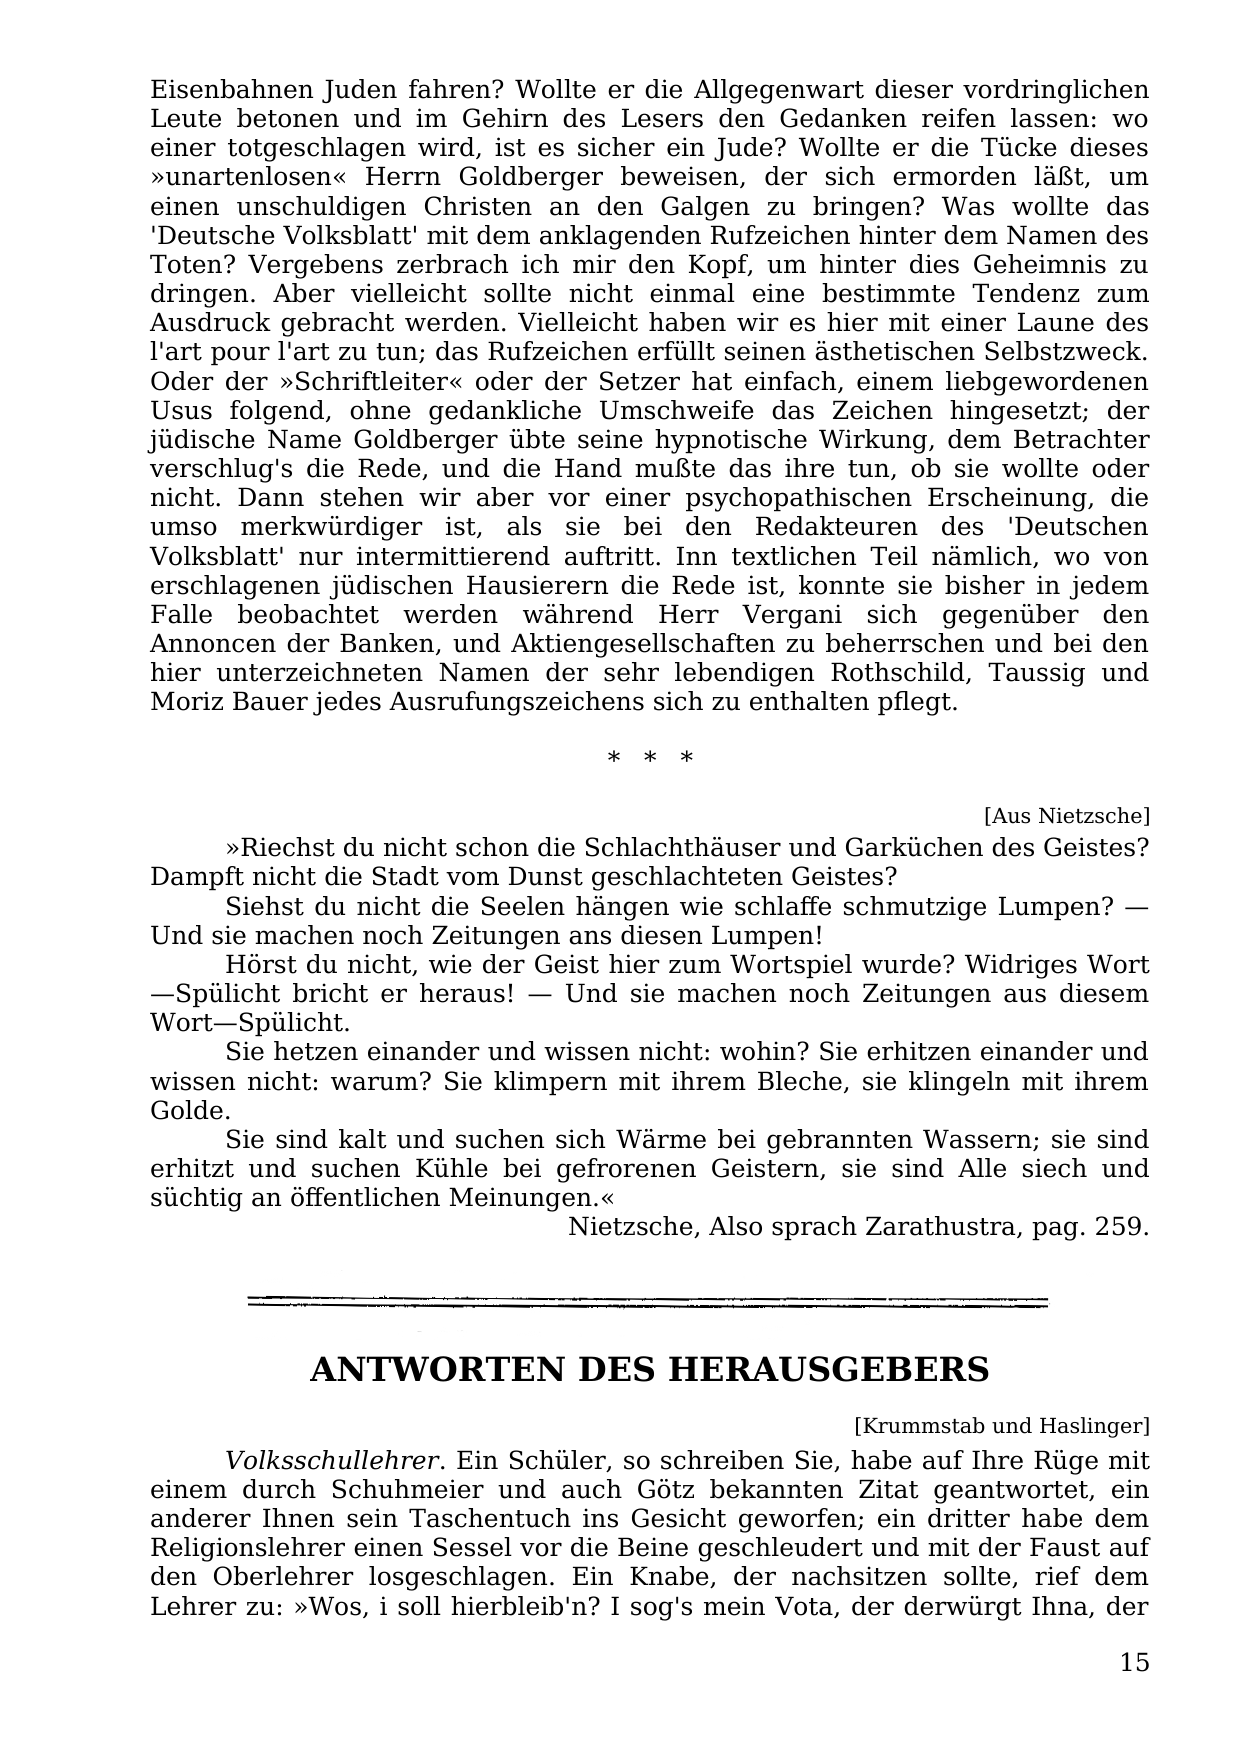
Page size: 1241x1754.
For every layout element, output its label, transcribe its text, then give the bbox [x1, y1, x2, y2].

text Sie sind kalt und suchen sich Wärme bei gebrannten Wassern; sie sind erhitzt und suchen Kühle bei gefrorenen Geistern, sie sind Alle siech und süchtig an öffentlichen Meinungen.« [150, 1125, 1151, 1212]
text Eisenbahnen Juden fahren? Wollte er die Allgegenwart dieser vordringlichen Leute betonen und im Gehirn des Lesers den Gedanken reifen lassen: wo einer totgeschlagen wird, ist es sicher ein Jude? Wollte er die Tücke dieses »unartenlosen« Herrn Goldberger beweisen, der sich ermorden läßt, um einen unschuldigen Christen an den Galgen zu bringen? Was wollte das 'Deutsche Volksblatt' mit dem anklagenden Rufzeichen hinter dem Namen des Toten? Vergebens zerbrach ich mir den Kopf, um hinter dies Geheimnis zu dringen. Aber vielleicht sollte nicht einmal eine bestimmte Tendenz zum Ausdruck gebracht werden. Vielleicht haben wir es hier mit einer Laune des l'art pour l'art zu tun; das Rufzeichen erfüllt seinen ästhetischen Selbstzweck. Oder der »Schriftleiter« oder der Setzer hat einfach, einem liebgewordenen Usus folgend, ohne gedankliche Umschweife das Zeichen hingesetzt; der jüdische Name Goldberger übte seine hypnotische Wirkung, dem Betrachter verschlug's die Rede, und die Hand mußte das ihre tun, ob sie wollte oder nicht. Dann stehen wir aber vor einer psychopathischen Erscheinung, die umso merkwürdiger ist, als sie bei den Redakteuren des 'Deutschen Volksblatt' nur intermittierend auftritt. Inn textlichen Teil nämlich, wo von erschlagenen jüdischen Hausierern die Rede ist, konnte sie bisher in jedem Falle beobachtet werden während Herr Vergani sich gegenüber den Annoncen der Banken, und Aktiengesellschaften zu beherrschen und bei den hier unterzeichneten Namen der sehr lebendigen Rothschild, Taussig und Moriz Bauer jedes Ausrufungszeichens sich zu enthalten pflegt. [150, 75, 1151, 717]
text »Riechst du nicht schon die Schlachthäuser und Garküchen des Geistes? Dampft nicht die Stadt vom Dunst geschlachteten Geistes? [150, 828, 1151, 892]
text Sie hetzen einander und wissen nicht: wohin? Sie erhitzen einander und wissen nicht: warum? Sie klimpern mit ihrem Bleche, sie klingeln mit ihrem Golde. [150, 1037, 1151, 1125]
text Volksschullehrer. Ein Schüler, so schreiben Sie, habe auf Ihre Rüge mit einem durch Schuhmeier und auch Götz bekannten Zitat geantwortet, ein anderer Ihnen sein Taschentuch ins Gesicht geworfen; ein dritter habe dem Religionslehrer einen Sessel vor die Beine geschleudert und mit der Faust auf den Oberlehrer losgeschlagen. Ein Knabe, der nachsitzen sollte, rief dem Lehrer zu: »Wos, i soll hierbleib'n? I sog's mein Vota, der derwürgt Ihna, der [150, 1438, 1151, 1621]
text [Aus Nietzsche] [150, 804, 1151, 828]
text ANTWORTEN DES HERAUSGEBERS [150, 1271, 1151, 1389]
text Nietzsche, Also sprach Zarathustra, pag. 259. [150, 1212, 1151, 1242]
picture [206, 1270, 1094, 1340]
text [Krummstab und Haslinger] [150, 1414, 1151, 1438]
text * * * [150, 746, 1151, 775]
text Hörst du nicht, wie der Geist hier zum Wortspiel wurde? Widriges Wort —Spülicht bricht er heraus! — Und sie machen noch Zeitungen aus diesem Wort—Spülicht. [150, 950, 1151, 1037]
text Siehst du nicht die Seelen hängen wie schlaffe schmutzige Lumpen? — Und sie machen noch Zeitungen ans diesen Lumpen! [150, 892, 1151, 950]
